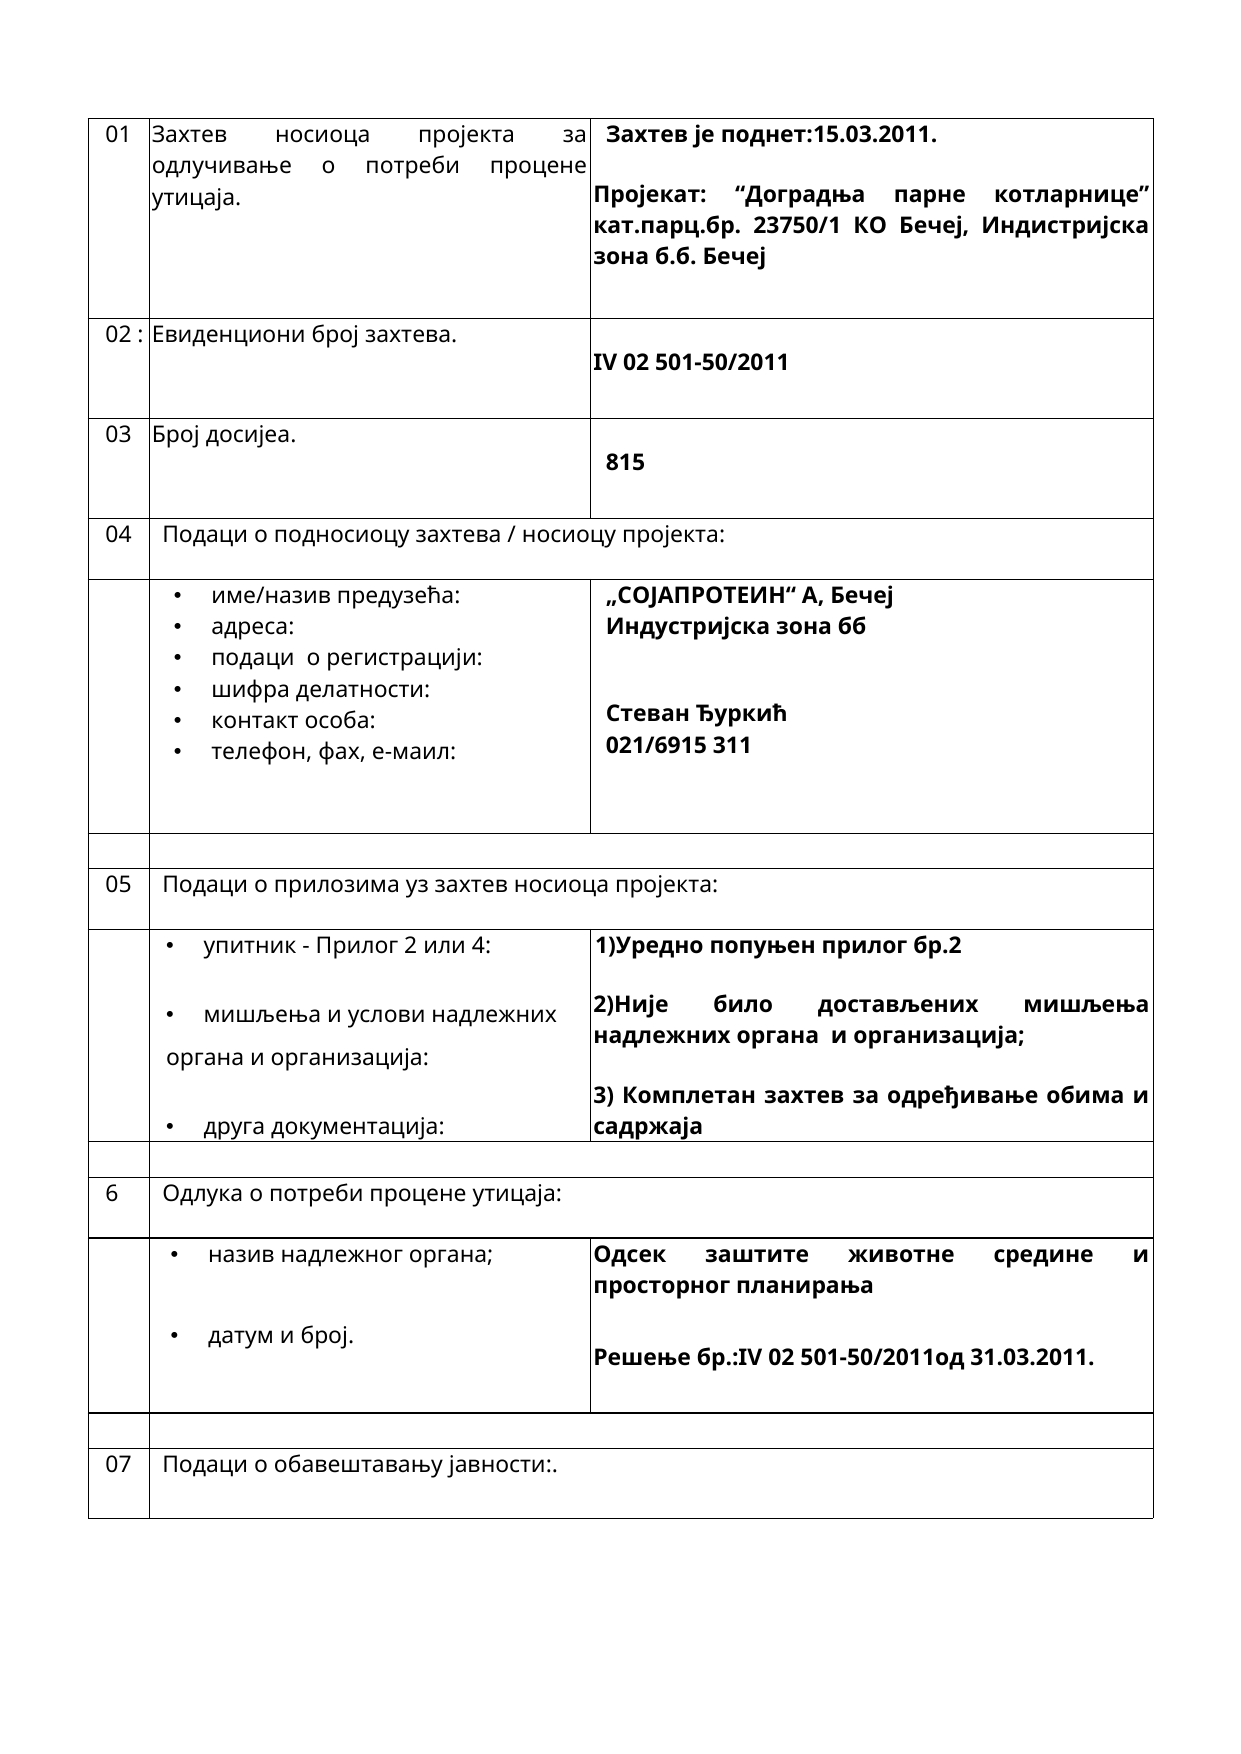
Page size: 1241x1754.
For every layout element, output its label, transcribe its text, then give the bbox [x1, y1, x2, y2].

table_cell 02 : [89, 319, 149, 418]
table_cell име/назив предузећа: адреса: подаци о регистрацији: шифра делатности: контакт особа: телефон, фаx, е-маил: [150, 580, 590, 833]
table_header Захтев је поднет:15.03.2011. Пројекат: “Доградња парне котларнице” кат.парц.бр. 23750/1 КО Бечеј, Индистријска зона б.б. Бечеј [591, 119, 1153, 318]
table_cell 04 [89, 519, 149, 579]
table_cell [89, 580, 149, 833]
table_cell назив надлежног органа; датум и број. [150, 1239, 590, 1412]
table_cell [89, 1239, 149, 1412]
table_cell 03 [89, 419, 149, 518]
table_cell [150, 834, 1153, 868]
table_cell 815 [591, 419, 1153, 518]
table_cell [89, 930, 149, 1141]
table_cell [89, 1142, 149, 1177]
table_cell упитник - Прилог 2 или 4: мишљења и услови надлежних органа и организација: друга документација: [150, 930, 590, 1141]
table_cell IV 02 501-50/2011 [591, 319, 1153, 418]
table_cell [89, 1414, 149, 1448]
table_cell [89, 834, 149, 868]
table_cell 6 [89, 1178, 149, 1237]
table_cell [150, 1142, 1153, 1177]
table_header 01 [89, 119, 149, 318]
table_cell 07 [89, 1449, 149, 1518]
table_cell Број досијеа. [150, 419, 590, 518]
table_cell Одлука о потреби процене утицаја: [150, 1178, 1153, 1237]
table_cell Подаци о подносиоцу захтева / носиоцу пројекта: [150, 519, 1153, 579]
table_cell 05 [89, 869, 149, 929]
table_cell Подаци о обавештавању јавности:. [150, 1449, 1153, 1518]
table_cell Одсек заштите животне средине и просторног планирања Решење бр.:IV 02 501-50/2011од 31.03.2011. [591, 1239, 1153, 1412]
table_header Захтев носиоца пројекта за одлучивање о потреби процене утицаја. [150, 119, 590, 318]
table_cell „СОЈАПРОТЕИН“ А, Бечеј Индустријска зона бб Стеван Ђуркић 021/6915 311 [591, 580, 1153, 833]
table_cell 1)Уредно попуњен прилог бр.2 2)Није било достављених мишљења надлежних органа и организација; 3) Комплетан захтев за одређивање обима и садржаја [591, 930, 1153, 1141]
table_cell Подаци о прилозима уз захтев носиоца пројекта: [150, 869, 1153, 929]
table_cell Евиденциони број захтева. [150, 319, 590, 418]
table_cell [150, 1414, 1153, 1448]
